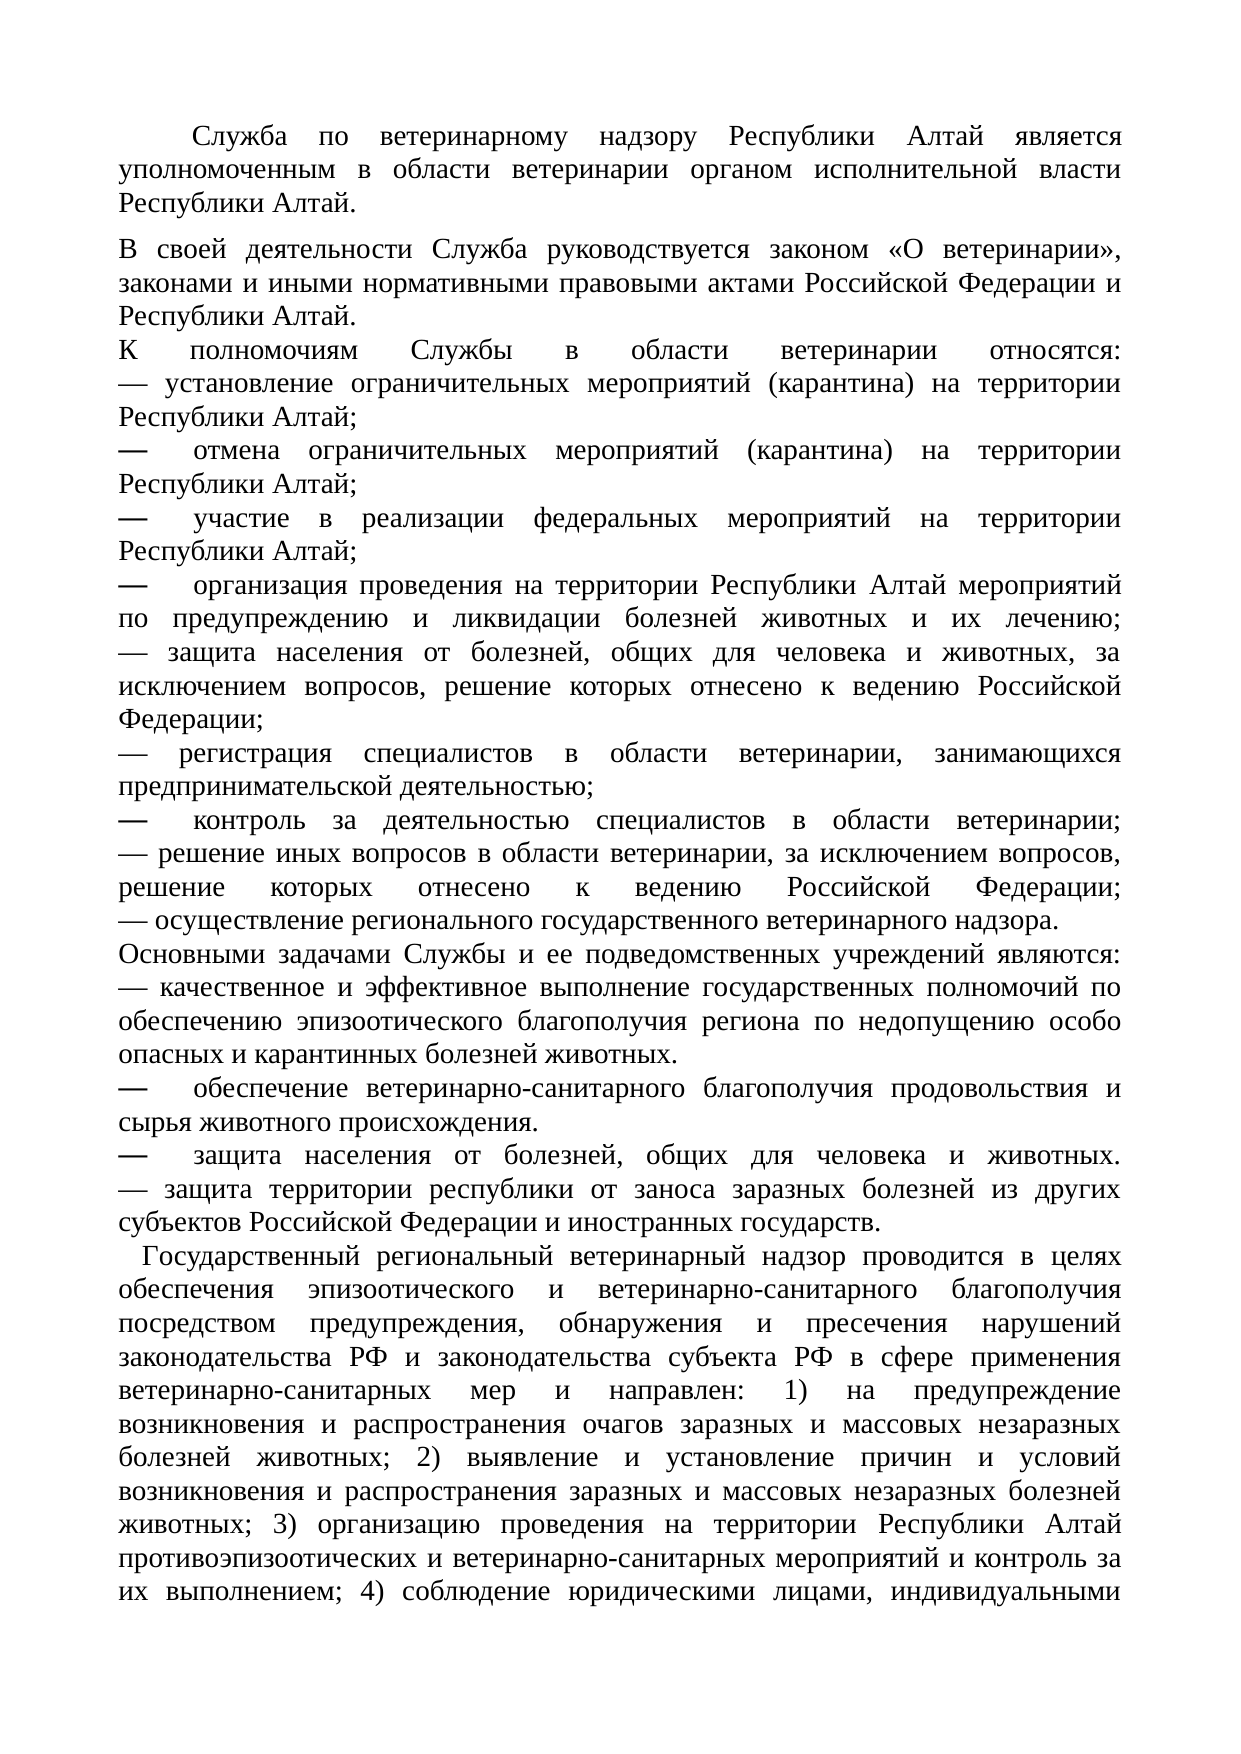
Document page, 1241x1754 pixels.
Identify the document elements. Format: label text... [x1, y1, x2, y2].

list защита населения от болезней, общих для человека и животных. — защита территории республики от заноса заразных болезней из других субъектов Российской Федерации и иностранных государств. [118, 1137, 1122, 1238]
text К полномочиям Службы в области ветеринарии относятся: — установление ограничительных мероприятий (карантина) на территории Республики Алтай; [118, 332, 1122, 432]
text Государственный региональный ветеринарный надзор проводится в целях обеспечения эпизоотического и ветеринарно-санитарного благополучия посредством предупреждения, обнаружения и пресечения нарушений законодательства РФ и законодательства субъекта РФ в сфере применения ветеринарно-санитарных мер и направлен: 1) на предупреждение возникновения и распространения очагов заразных и массовых незаразных болезней животных; 2) выявление и установление причин и условий возникновения и распространения заразных и массовых незаразных болезней животных; 3) организацию проведения на территории Республики Алтай противоэпизоотических и ветеринарно-санитарных мероприятий и контроль за их выполнением; 4) соблюдение юридическими лицами, индивидуальными [118, 1238, 1122, 1607]
list организация проведения на территории Республики Алтай мероприятий по предупреждению и ликвидации болезней животных и их лечению; — защита населения от болезней, общих для человека и животных, за исключением вопросов, решение которых отнесено к ведению Российской Федерации; — регистрация специалистов в области ветеринарии, занимающихся предпринимательской деятельностью; [118, 567, 1122, 802]
list обеспечение ветеринарно-санитарного благополучия продовольствия и сырья животного происхождения. [118, 1070, 1122, 1137]
list участие в реализации федеральных мероприятий на территории Республики Алтай; [118, 500, 1122, 567]
list отмена ограничительных мероприятий (карантина) на территории Республики Алтай; [118, 432, 1122, 500]
list контроль за деятельностью специалистов в области ветеринарии; — решение иных вопросов в области ветеринарии, за исключением вопросов, решение которых отнесено к ведению Российской Федерации; — осуществление регионального государственного ветеринарного надзора. [118, 802, 1122, 936]
text В своей деятельности Служба руководствуется законом «О ветеринарии», законами и иными нормативными правовыми актами Российской Федерации и Республики Алтай. [118, 231, 1122, 332]
text Служба по ветеринарному надзору Республики Алтай является уполномоченным в области ветеринарии органом исполнительной власти Республики Алтай. [118, 118, 1122, 219]
text Основными задачами Службы и ее подведомственных учреждений являются: — качественное и эффективное выполнение государственных полномочий по обеспечению эпизоотического благополучия региона по недопущению особо опасных и карантинных болезней животных. [118, 936, 1122, 1070]
